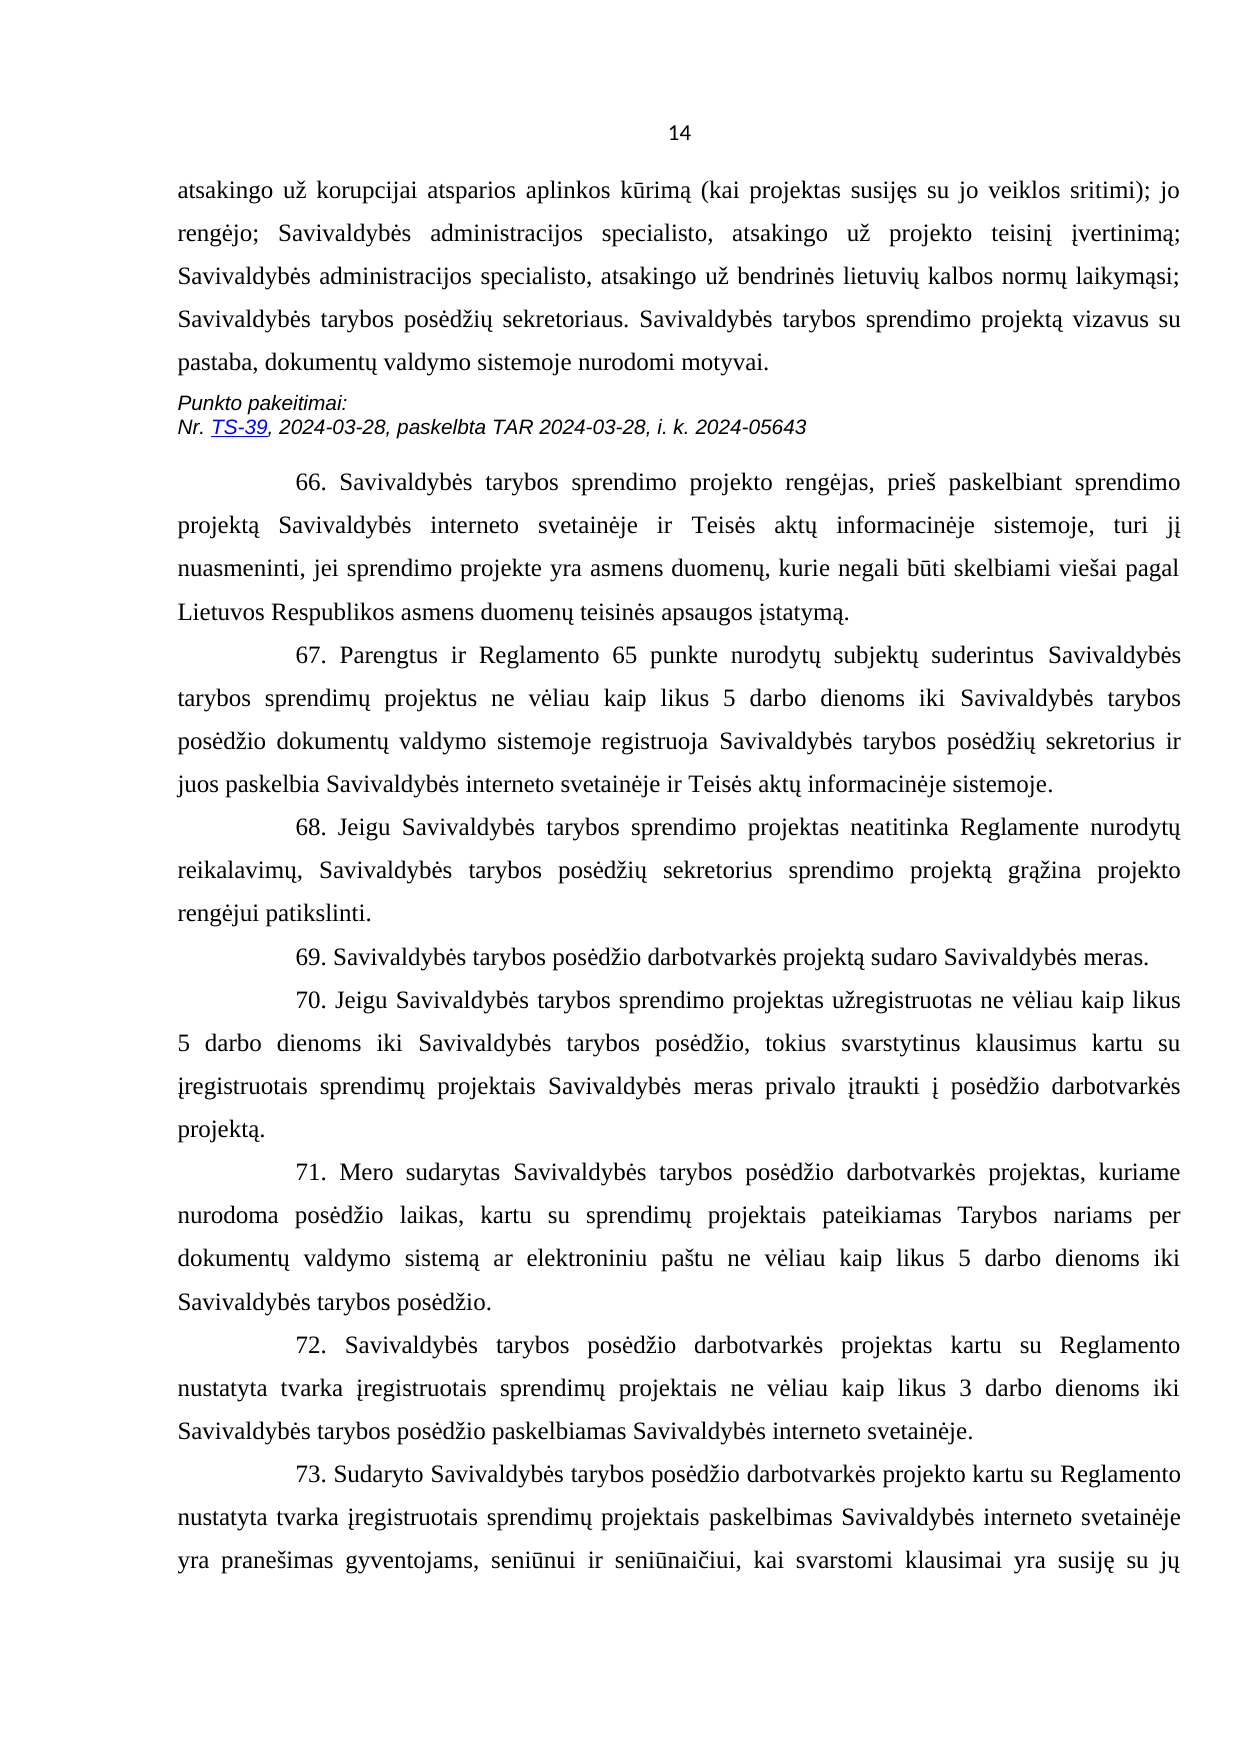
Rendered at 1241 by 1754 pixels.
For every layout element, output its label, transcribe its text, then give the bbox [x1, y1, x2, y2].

text atsakingo už korupcijai atsparios aplinkos kūrimą (kai projektas susijęs su jo veiklos sritimi); jo rengėjo; Savivaldybės administracijos specialisto, atsakingo už projekto teisinį įvertinimą; Savivaldybės administracijos specialisto, atsakingo už bendrinės lietuvių kalbos normų laikymąsi; Savivaldybės tarybos posėdžių sekretoriaus. Savivaldybės tarybos sprendimo projektą vizavus su pastaba, dokumentų valdymo sistemoje nurodomi motyvai. [177, 175, 1181, 376]
text 67. Parengtus ir Reglamento 65 punkte nurodytų subjektų suderintus Savivaldybės tarybos sprendimų projektus ne vėliau kaip likus 5 darbo dienoms iki Savivaldybės tarybos posėdžio dokumentų valdymo sistemoje registruoja Savivaldybės tarybos posėdžių sekretorius ir juos paskelbia Savivaldybės interneto svetainėje ir Teisės aktų informacinėje sistemoje. [177, 640, 1181, 798]
text Punkto pakeitimai: [177, 391, 1181, 414]
text 72. Savivaldybės tarybos posėdžio darbotvarkės projektas kartu su Reglamento nustatyta tvarka įregistruotais sprendimų projektais ne vėliau kaip likus 3 darbo dienoms iki Savivaldybės tarybos posėdžio paskelbiamas Savivaldybės interneto svetainėje. [177, 1330, 1181, 1445]
text 68. Jeigu Savivaldybės tarybos sprendimo projektas neatitinka Reglamente nurodytų reikalavimų, Savivaldybės tarybos posėdžių sekretorius sprendimo projektą grąžina projekto rengėjui patikslinti. [177, 812, 1181, 927]
text Nr. TS-39, 2024-03-28, paskelbta TAR 2024-03-28, i. k. 2024-05643 [177, 414, 1181, 438]
text 71. Mero sudarytas Savivaldybės tarybos posėdžio darbotvarkės projektas, kuriame nurodoma posėdžio laikas, kartu su sprendimų projektais pateikiamas Tarybos nariams per dokumentų valdymo sistemą ar elektroniniu paštu ne vėliau kaip likus 5 darbo dienoms iki Savivaldybės tarybos posėdžio. [177, 1157, 1181, 1315]
text 69. Savivaldybės tarybos posėdžio darbotvarkės projektą sudaro Savivaldybės meras. [177, 942, 1181, 970]
text 73. Sudaryto Savivaldybės tarybos posėdžio darbotvarkės projekto kartu su Reglamento nustatyta tvarka įregistruotais sprendimų projektais paskelbimas Savivaldybės interneto svetainėje yra pranešimas gyventojams, seniūnui ir seniūnaičiui, kai svarstomi klausimai yra susiję su jų [177, 1459, 1181, 1574]
text 66. Savivaldybės tarybos sprendimo projekto rengėjas, prieš paskelbiant sprendimo projektą Savivaldybės interneto svetainėje ir Teisės aktų informacinėje sistemoje, turi jį nuasmeninti, jei sprendimo projekte yra asmens duomenų, kurie negali būti skelbiami viešai pagal Lietuvos Respublikos asmens duomenų teisinės apsaugos įstatymą. [177, 467, 1181, 625]
text 70. Jeigu Savivaldybės tarybos sprendimo projektas užregistruotas ne vėliau kaip likus 5 darbo dienoms iki Savivaldybės tarybos posėdžio, tokius svarstytinus klausimus kartu su įregistruotais sprendimų projektais Savivaldybės meras privalo įtraukti į posėdžio darbotvarkės projektą. [177, 985, 1181, 1143]
